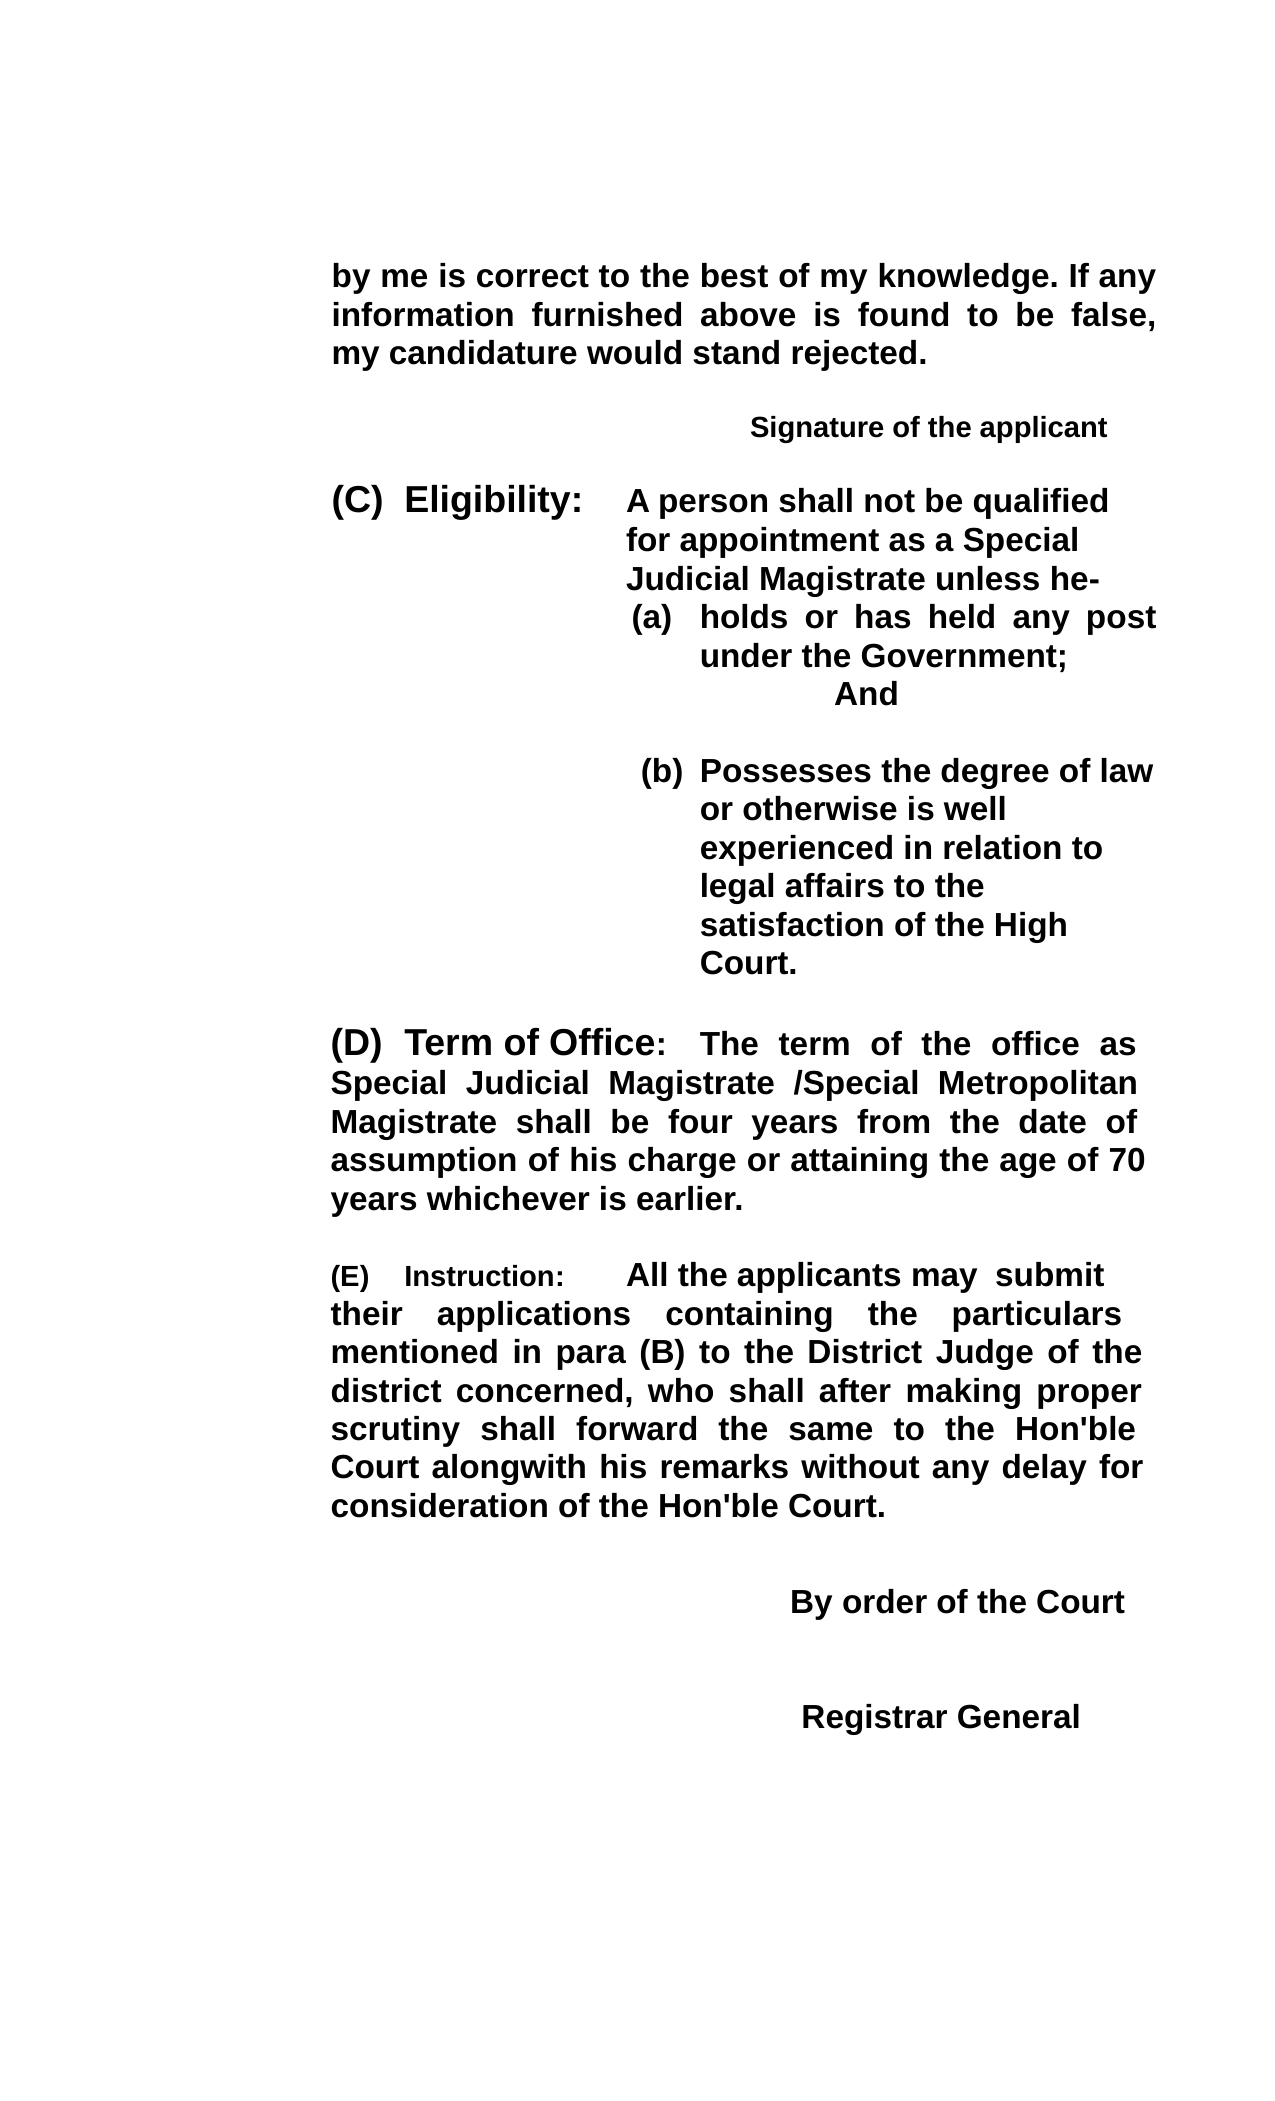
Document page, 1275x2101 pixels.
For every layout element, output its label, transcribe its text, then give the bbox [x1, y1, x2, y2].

text By order of the Court [256, 1582, 1157, 1620]
list by me is correct to the best of my knowledge. If any information furnished above is found to be false, my candidature would stand rejected. [294, 256, 1157, 372]
text (E) Instruction: All the applicants may submit their applications containing the particulars mentioned in para (B) to the District Judge of the district concerned, who shall after making proper scrutiny shall forward the same to the Hon'ble Court alongwith his remarks without any delay for consideration of the Hon'ble Court. [256, 1255, 1157, 1524]
list And [631, 674, 1157, 713]
text Registrar General [256, 1697, 1157, 1736]
list Signature of the applicant [631, 410, 1157, 444]
list (b) Possesses the degree of law or otherwise is well experienced in relation to legal affairs to the satisfaction of the High Court. [594, 751, 1157, 982]
text (D) Term of Office: The term of the office as Special Judicial Magistrate /Special Metropolitan Magistrate shall be four years from the date of assumption of his charge or attaining the age of 70 years whichever is earlier. [256, 1020, 1157, 1217]
list (a) holds or has held any post under the Government; [594, 597, 1157, 674]
list (C) Eligibility: A person shall not be qualified for appointment as a Special Judicial Magistrate unless he- [294, 477, 1157, 597]
